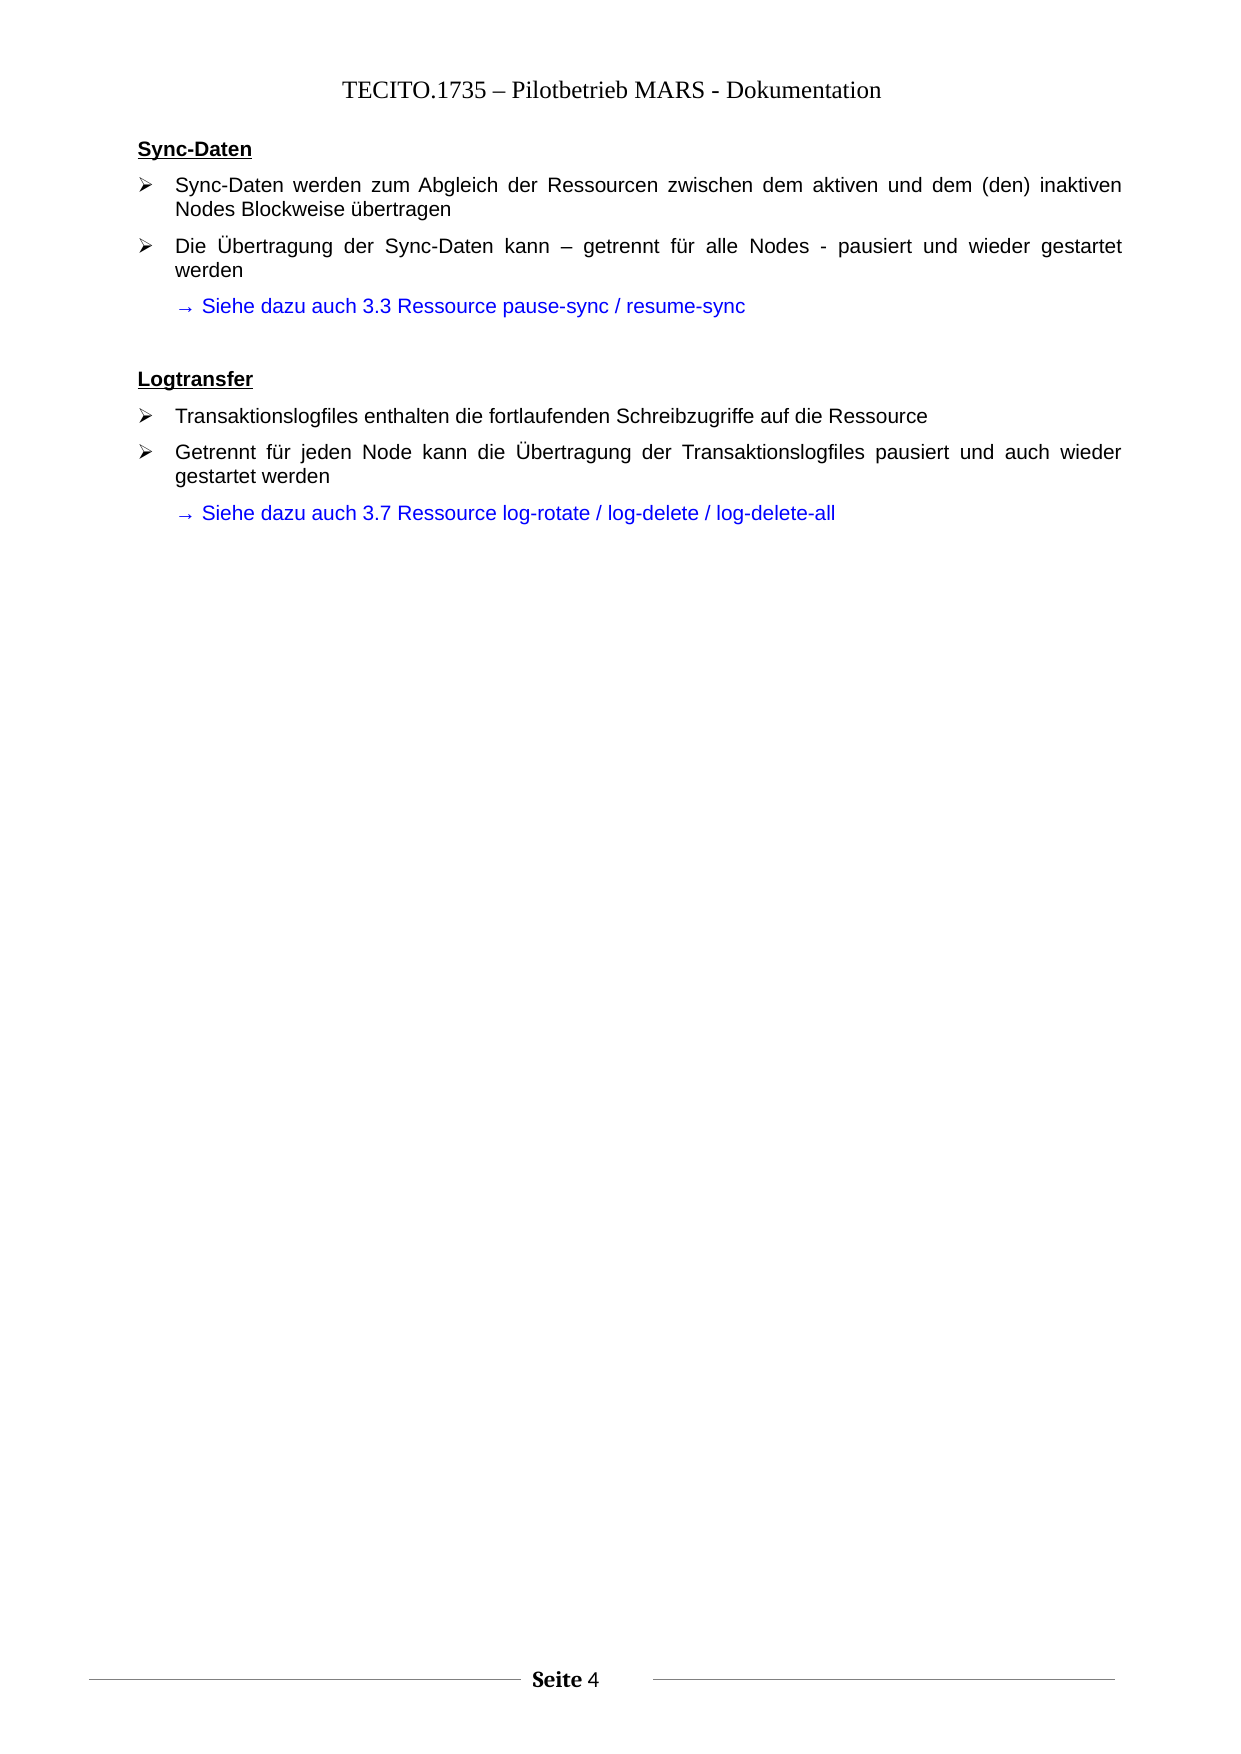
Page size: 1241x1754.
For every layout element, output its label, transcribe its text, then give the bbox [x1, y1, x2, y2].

text Sync-Daten [137, 137, 1123, 161]
list → Siehe dazu auch 3.7 Ressource log-rotate / log-delete / log-delete-all [137, 501, 1123, 525]
list Transaktionslogfiles enthalten die fortlaufenden Schreibzugriffe auf die Ressource [137, 404, 1123, 428]
list Die Übertragung der Sync-Daten kann – getrennt für alle Nodes - pausiert und wieder gestartet werden [137, 234, 1123, 282]
text Logtransfer [137, 367, 1123, 391]
text → Siehe dazu auch 3.3 Ressource pause-sync / resume-sync [175, 294, 1123, 318]
list Sync-Daten werden zum Abgleich der Ressourcen zwischen dem aktiven und dem (den) inaktiven Nodes Blockweise übertragen [137, 173, 1123, 221]
list Getrennt für jeden Node kann die Übertragung der Transaktionslogfiles pausiert und auch wieder gestartet werden [137, 440, 1123, 488]
